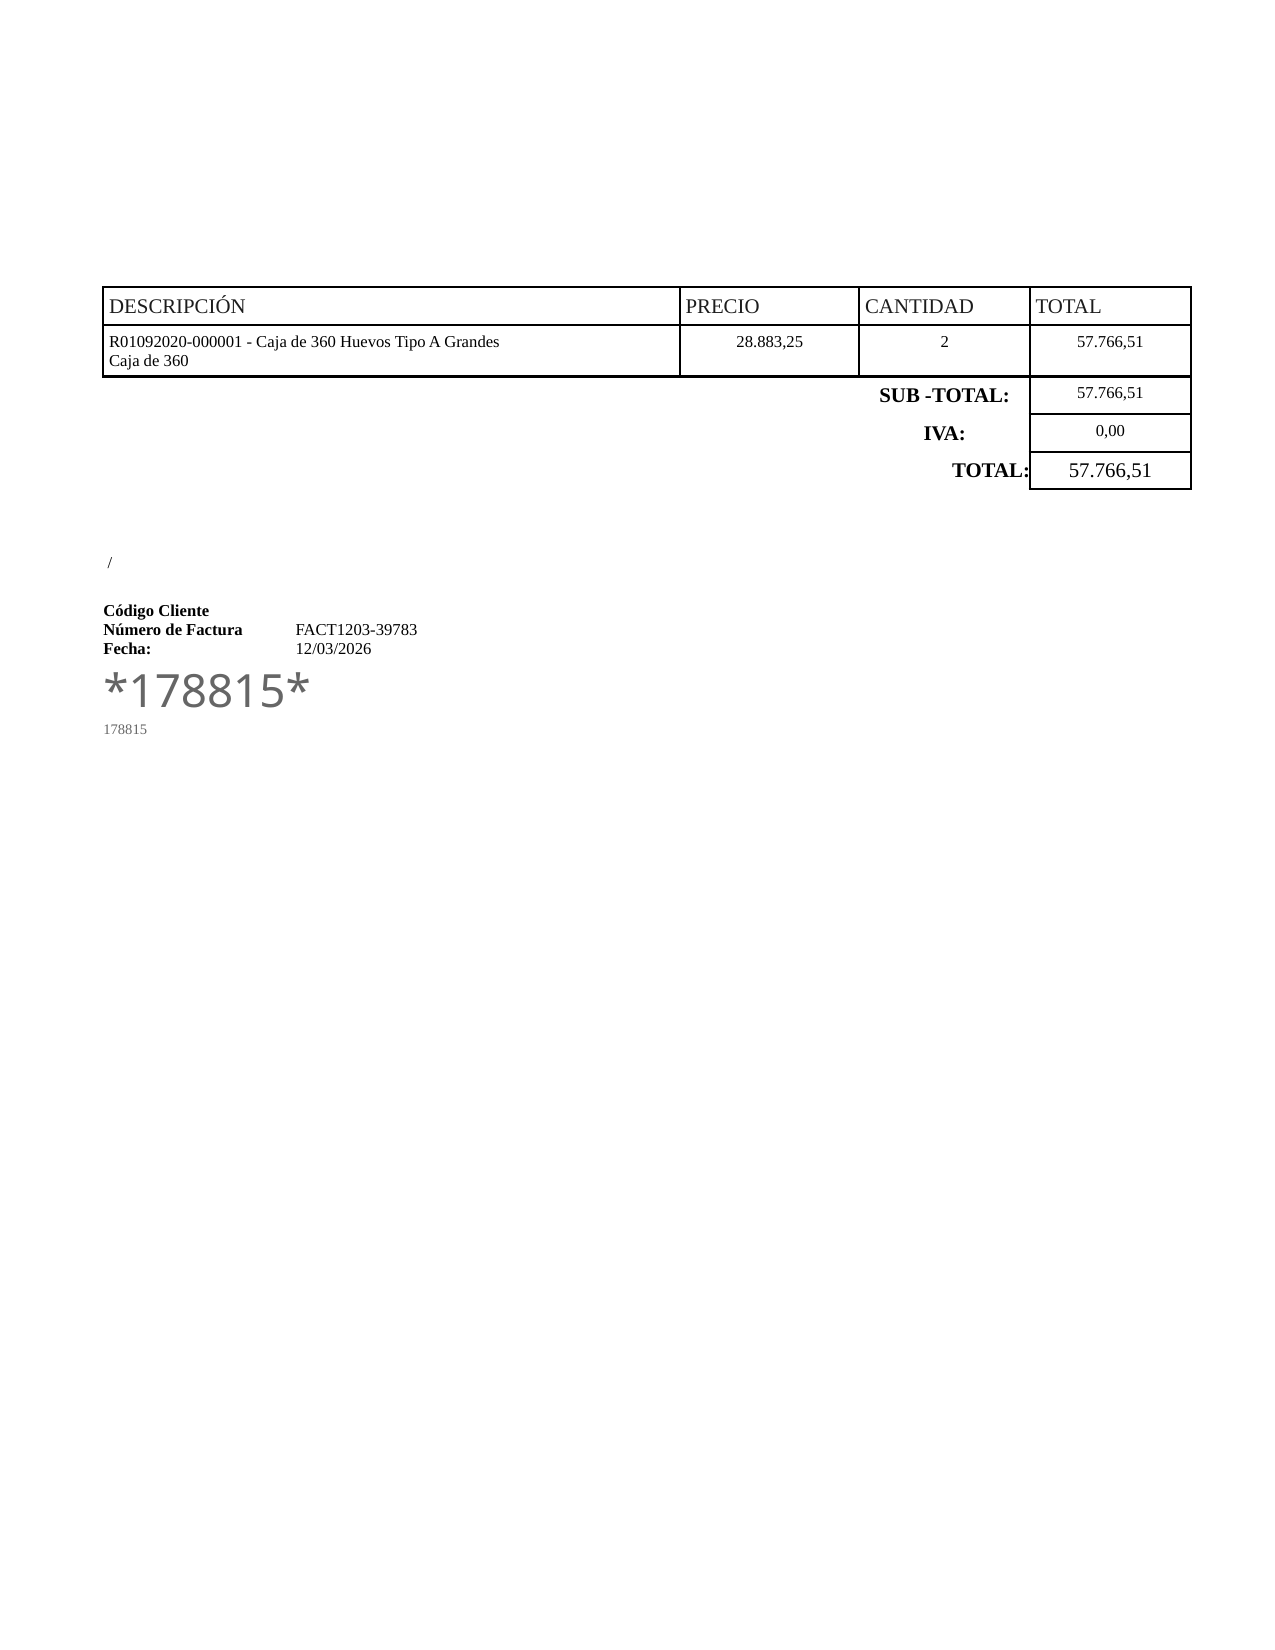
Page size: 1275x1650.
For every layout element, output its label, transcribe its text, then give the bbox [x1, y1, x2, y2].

table_cell FACT1203-39783 [295, 620, 517, 639]
table_header [295, 601, 517, 620]
table_cell 0,00 [1031, 415, 1190, 451]
table_cell 57.766,51 [1031, 378, 1190, 413]
table_header CANTIDAD [860, 288, 1029, 323]
table_cell 12/03/2026 [295, 639, 517, 658]
table_cell Fecha: [103, 639, 295, 658]
text 178815 [103, 721, 1137, 737]
table_cell [103, 378, 859, 488]
table_header DESCRIPCIÓN [104, 288, 679, 323]
table_header [103, 490, 858, 514]
table_cell [103, 534, 858, 553]
table_header Código Cliente [103, 601, 295, 620]
table_cell IVA: [859, 413, 1029, 451]
table_cell R01092020-000001 - Caja de 360 Huevos Tipo A Grandes Caja de 360 [104, 326, 679, 375]
table_cell 57.766,51 [1031, 326, 1190, 375]
table_cell TOTAL: [859, 451, 1029, 488]
table_header TOTAL [1031, 288, 1190, 323]
table_cell SUB -TOTAL: [859, 378, 1029, 413]
table_cell 57.766,51 [1031, 453, 1190, 488]
table_cell / [103, 553, 858, 572]
table_header PRECIO [681, 288, 858, 323]
table_cell 2 [860, 326, 1029, 375]
table_cell Número de Factura [103, 620, 295, 639]
table_cell 28.883,25 [681, 326, 858, 375]
table_cell [103, 514, 858, 533]
text *178815* [103, 658, 1137, 721]
